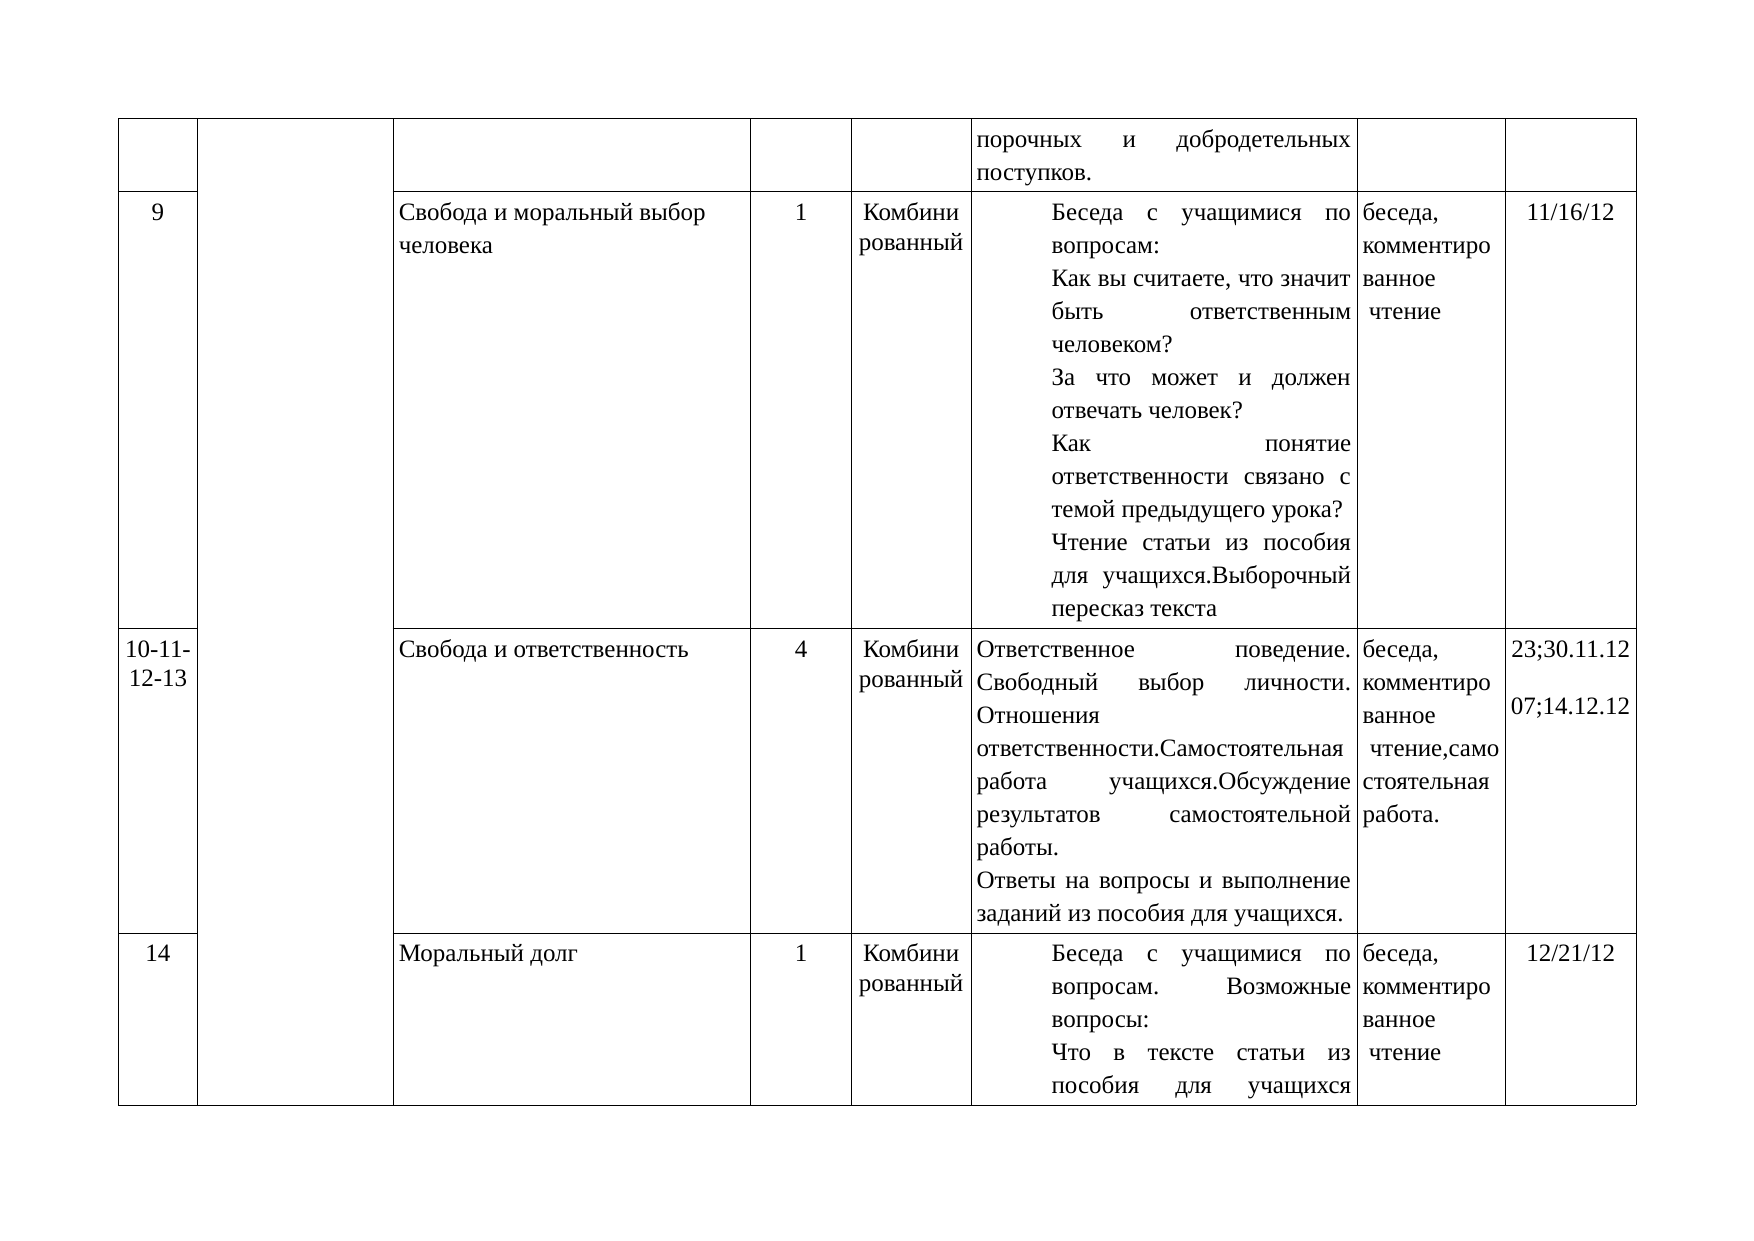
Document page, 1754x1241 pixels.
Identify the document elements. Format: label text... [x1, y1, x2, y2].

table_cell [751, 119, 851, 191]
table_cell Свобода и моральный выбор человека [394, 192, 750, 628]
table_cell Комбинированный [852, 192, 971, 628]
table_cell 9 [119, 192, 197, 628]
table_cell [852, 119, 971, 191]
table_cell порочных и добродетельных поступков. [972, 119, 1357, 191]
table_cell беседа, комментиро ванное чтение [1358, 934, 1505, 1105]
table_cell 10-11-12-13 [119, 629, 197, 932]
table_cell Комбинированный [852, 934, 971, 1105]
table_cell 21.12.12 [1506, 934, 1636, 1105]
table_cell Беседа с учащимися по вопросам. Возможные вопросы: Что в тексте статьи из пособия для учащихся [972, 934, 1357, 1105]
table_cell 1 [751, 934, 851, 1105]
table_cell Свобода и ответственность [394, 629, 750, 932]
table_cell 23;30.11.12 07;14.12.12 [1506, 629, 1636, 932]
table_cell [394, 119, 750, 191]
table_cell [119, 119, 197, 191]
table_cell Беседа с учащимися по вопросам: Как вы считаете, что значит быть ответственным человеком? За что может и должен отвечать человек? Как понятие ответственности связано с темой предыдущего урока? Чтение статьи из пособия для учащихся.Выборочный пересказ текста [972, 192, 1357, 628]
table_cell 4 [751, 629, 851, 932]
table_cell беседа, комментиро ванное чтение,самостоятельная работа. [1358, 629, 1505, 932]
table_cell [198, 119, 393, 1105]
table_cell 14 [119, 934, 197, 1105]
table_cell Моральный долг [394, 934, 750, 1105]
table_cell 1 [751, 192, 851, 628]
table_cell 16.11.12 [1506, 192, 1636, 628]
table_cell [1358, 119, 1505, 191]
table_cell Ответственное поведение. Свободный выбор личности. Отношения ответственности.Самостоятельная работа учащихся.Обсуждение результатов самостоятельной работы. Ответы на вопросы и выполнение заданий из пособия для учащихся. [972, 629, 1357, 932]
table_cell Комбинированный [852, 629, 971, 932]
table_cell беседа, комментиро ванное чтение [1358, 192, 1505, 628]
table_cell 26.10.12 [1506, 119, 1636, 191]
